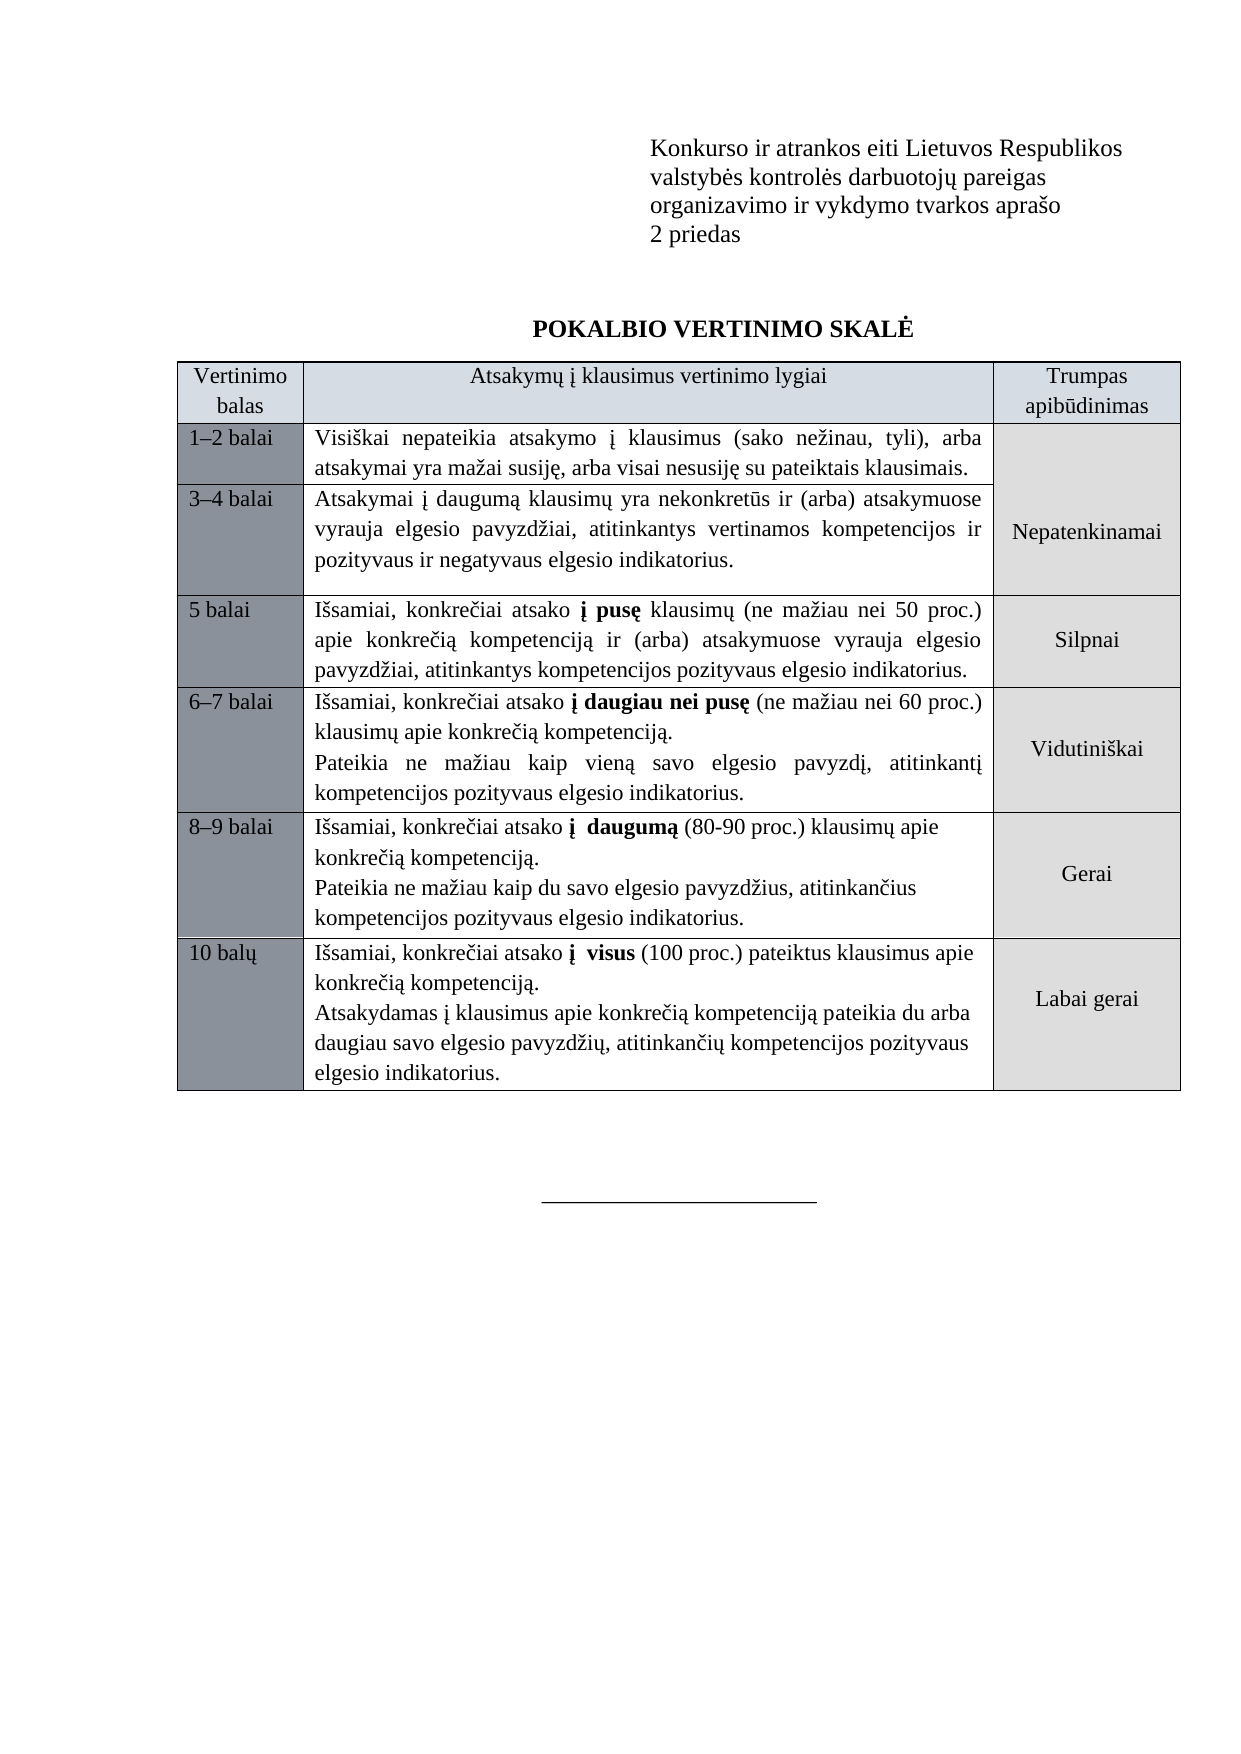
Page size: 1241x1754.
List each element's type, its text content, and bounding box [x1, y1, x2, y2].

table_cell Silpnai [994, 596, 1180, 687]
table_cell 6–7 balai [178, 688, 303, 812]
table_cell Nepatenkinamai [994, 424, 1180, 595]
table_cell 3–4 balai [178, 485, 303, 595]
table_cell Atsakymai į daugumą klausimų yra nekonkretūs ir (arba) atsakymuose vyrauja elgesio pavyzdžiai, atitinkantys vertinamos kompetencijos ir pozityvaus ir negatyvaus elgesio indikatorius. [304, 485, 993, 595]
table_cell 1–2 balai [178, 424, 303, 484]
table_cell Vidutiniškai [994, 688, 1180, 812]
table_cell Visiškai nepateikia atsakymo į klausimus (sako nežinau, tyli), arba atsakymai yra mažai susiję, arba visai nesusiję su pateiktais klausimais. [304, 424, 993, 484]
text POKALBIO VERTINIMO SKALĖ [177, 314, 1181, 343]
table_cell Labai gerai [994, 939, 1180, 1090]
table_cell Išsamiai, konkrečiai atsako į daugumą (80-90 proc.) klausimų apie konkrečią kompetenciją. Pateikia ne mažiau kaip du savo elgesio pavyzdžius, atitinkančius kompetencijos pozityvaus elgesio indikatorius. [304, 813, 993, 937]
table_header Trumpas apibūdinimas [994, 363, 1180, 423]
table_header Vertinimo balas [178, 363, 303, 423]
table_header Atsakymų į klausimus vertinimo lygiai [304, 363, 993, 423]
table_cell Išsamiai, konkrečiai atsako į daugiau nei pusę (ne mažiau nei 60 proc.) klausimų apie konkrečią kompetenciją. Pateikia ne mažiau kaip vieną savo elgesio pavyzdį, atitinkantį kompetencijos pozityvaus elgesio indikatorius. [304, 688, 993, 812]
table_cell Gerai [994, 813, 1180, 937]
table_cell 10 balų [178, 939, 303, 1090]
text ______________________ [177, 1177, 1181, 1206]
text valstybės kontrolės darbuotojų pareigas [650, 162, 1181, 190]
table_cell Išsamiai, konkrečiai atsako į visus (100 proc.) pateiktus klausimus apie konkrečią kompetenciją. Atsakydamas į klausimus apie konkrečią kompetenciją pateikia du arba daugiau savo elgesio pavyzdžių, atitinkančių kompetencijos pozityvaus elgesio indikatorius. [304, 939, 993, 1090]
text organizavimo ir vykdymo tvarkos aprašo [650, 190, 1181, 219]
text Konkurso ir atrankos eiti Lietuvos Respublikos [650, 133, 1181, 162]
table_cell Išsamiai, konkrečiai atsako į pusę klausimų (ne mažiau nei 50 proc.) apie konkrečią kompetenciją ir (arba) atsakymuose vyrauja elgesio pavyzdžiai, atitinkantys kompetencijos pozityvaus elgesio indikatorius. [304, 596, 993, 687]
table_cell 5 balai [178, 596, 303, 687]
table_cell 8–9 balai [178, 813, 303, 937]
text 2 priedas [650, 219, 1181, 248]
